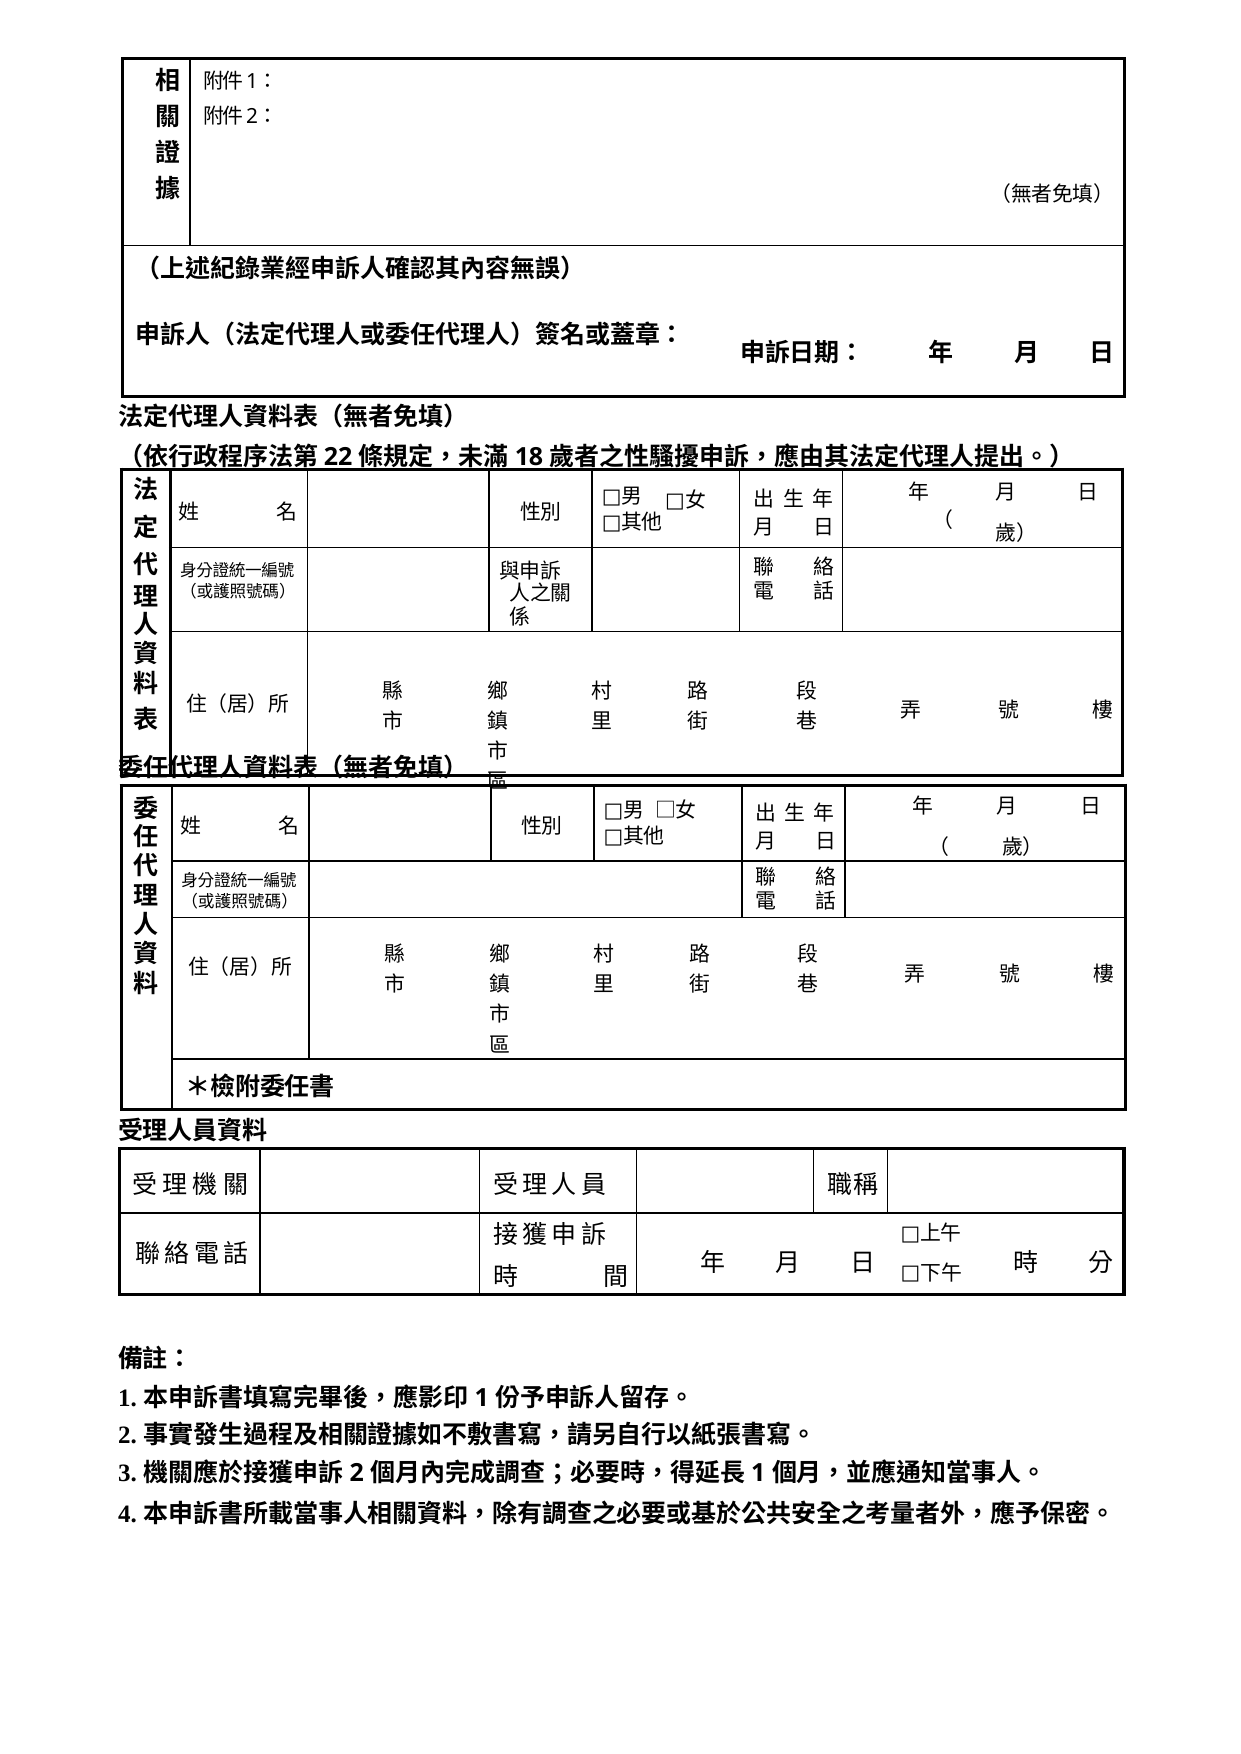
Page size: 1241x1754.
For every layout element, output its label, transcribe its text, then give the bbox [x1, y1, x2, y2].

table_header [711, 60, 894, 244]
text 性別 [520, 495, 590, 526]
text 委任代理人資料表（無者免填） [491, 747, 1165, 783]
text 法 [133, 471, 169, 505]
text （ [933, 503, 969, 533]
text 樓 [1092, 693, 1121, 723]
text 職稱 [828, 1165, 887, 1201]
table_header 委任代理人資料 [123, 787, 171, 1107]
table_header 相關證據 [124, 60, 189, 244]
text 月 [995, 475, 1052, 506]
text 備註： [118, 1334, 1165, 1376]
text 路街 [693, 686, 701, 691]
table_cell [846, 862, 1124, 916]
table_cell 路街 [664, 918, 742, 1058]
table_cell ＊檢附委任書 [173, 1060, 1124, 1107]
table_cell 月 日 [969, 246, 1123, 395]
text □其他 [602, 509, 662, 534]
table_cell （上述紀錄業經申訴人確認其內容無誤） 申訴人（法定代理人或委任代理人）簽名或蓋章： [124, 246, 711, 395]
text 年 [844, 475, 929, 506]
text 段巷 [796, 674, 814, 734]
table_header 出生年 月 日 [743, 787, 844, 860]
table_cell 樓 [1059, 918, 1124, 1058]
text （依行政程序法第 22 條規定，未滿 18 歲者之性騷擾申訴，應由其法定代理人提出。） [118, 433, 1165, 473]
text 接 獲 申 訴 [493, 1215, 636, 1251]
table_cell 鄉鎮市區 [444, 918, 559, 1058]
text 委任代理人資料表（無者免填） [308, 747, 487, 774]
text 鄉鎮市區 [487, 674, 527, 774]
text 路街 [688, 692, 705, 734]
text 委任代理人資料表（無者免填） [123, 747, 169, 774]
table_header 日 [1059, 787, 1124, 860]
text 弄 [844, 693, 922, 723]
table_cell 聯 絡 電 話 [743, 862, 844, 916]
text 電 話 [753, 579, 841, 603]
table_header □男 □女 □其他 [595, 787, 741, 860]
text 聯絡電話 [129, 1233, 259, 1270]
text 時 間 [493, 1256, 636, 1293]
text □女 [665, 483, 738, 513]
list 本申訴書填寫完畢後，應影印 1 份予申訴人留存。 [118, 1376, 1165, 1414]
table_header 附件 1：附件 2： [191, 60, 711, 244]
list 本申訴書所載當事人相關資料，除有調查之必要或基於公共安全之考量者外，應予保密。 [118, 1489, 1165, 1531]
text 代 [133, 548, 169, 580]
table_cell 住（居）所 [173, 918, 308, 1058]
table_cell 申訴日期： [711, 246, 894, 395]
table_cell 弄 [845, 918, 970, 1058]
table_header 性別 [492, 787, 593, 860]
table_cell 號 [970, 918, 1059, 1058]
text 出生年 月 日 [753, 484, 842, 540]
text 號 [998, 693, 1052, 723]
text 受 理 人 員 [493, 1165, 636, 1201]
text 姓 名 [172, 495, 304, 526]
table_cell 段巷 [742, 918, 845, 1058]
text □上午 [900, 1223, 1122, 1244]
table_header [310, 787, 490, 860]
table_cell 身分證統一編號 （或護照號碼） [173, 862, 308, 916]
text 受理人員資料 [118, 1111, 1165, 1147]
table_header 月 歲） [970, 787, 1059, 860]
text 路街 [688, 674, 705, 697]
table_header 年 （ [846, 787, 970, 860]
text 聯 絡 [753, 555, 841, 579]
list 事實發生過程及相關證據如不敷書寫，請另自行以紙張書寫。 [118, 1414, 1165, 1451]
text 法定代理人資料表（無者免填） [118, 398, 1165, 433]
text 住（居）所 [172, 687, 304, 717]
table_header 姓 名 [173, 787, 308, 860]
text 日 [1055, 475, 1121, 506]
table_header （無者免填） [969, 60, 1123, 244]
table_cell 村里 [559, 918, 664, 1058]
text 委任代理人資料表（無者免填） [118, 747, 489, 783]
text 村里 [592, 674, 609, 728]
text □男 [602, 483, 660, 509]
text （或護照號碼） [180, 581, 306, 602]
list 機關應於接獲申訴 2 個月內完成調查；必要時，得延長 1 個月，並應通知當事人。 [118, 1451, 1165, 1489]
table_cell [310, 862, 741, 916]
text 村里 [592, 729, 609, 734]
text 委任代理人資料表（無者免填） [172, 747, 307, 774]
text 縣市 [382, 674, 401, 734]
text 表 [133, 699, 169, 735]
text 理人資料 [133, 582, 158, 699]
text 定 [133, 505, 169, 544]
text 受理機關 [129, 1165, 257, 1201]
table_header [894, 60, 969, 244]
text 歲） [995, 516, 1052, 547]
text 委任代理人資料表（無者免填） [527, 747, 1121, 774]
table_cell 年 [894, 246, 969, 395]
text 年 月 日 □下午 時 分 [700, 1244, 1122, 1278]
table_cell 縣市 [310, 918, 444, 1058]
text 與申訴人之關係 [499, 560, 581, 631]
text 身分證統一編號 [180, 559, 306, 581]
